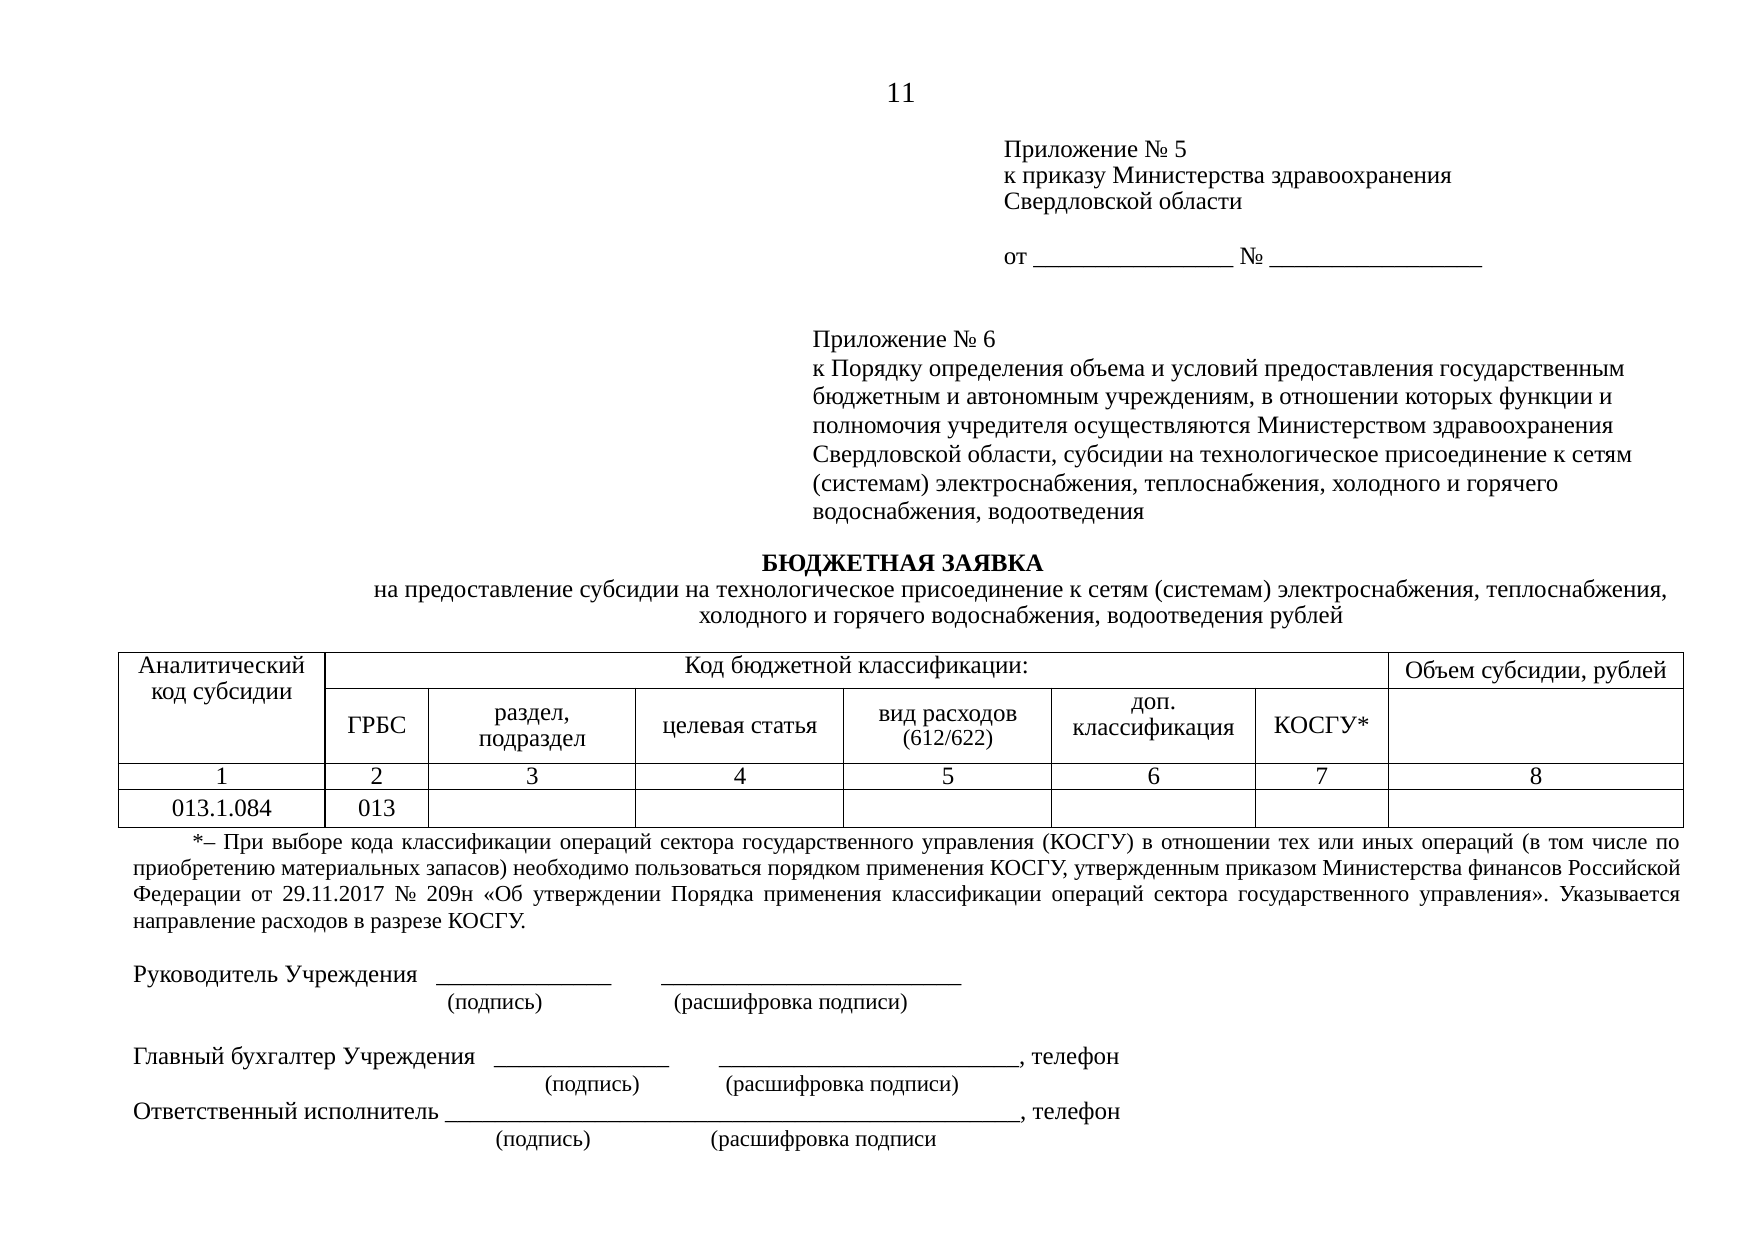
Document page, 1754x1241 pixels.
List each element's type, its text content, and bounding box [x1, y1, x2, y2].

table_cell 013.1.084 [119, 790, 324, 827]
table_header Приложение № 5 к приказу Министерства здравоохранения Свердловской области от ________________ № _________________ Приложение № 6 к Порядку определения объема и условий предоставления государственным бюджетным и автономным учреждениям, в отношении которых функции и полномочия учредителя осуществляются Министерством здравоохранения Свердловской области, субсидии на технологическое присоединение к сетям (системам) электроснабжения, теплоснабжения, холодного и горячего водоснабжения, водоотведения БЮДЖЕТНАЯ ЗАЯВКА на предоставление субсидии на технологическое присоединение к сетям (системам) электроснабжения, теплоснабжения, холодного и горячего водоснабжения, водоотведения рублей [377, 137, 1683, 652]
table_cell 1 [119, 764, 129, 789]
table_cell [1389, 790, 1683, 827]
text Руководитель Учреждения ______________ ________________________ [118, 959, 1683, 988]
table_cell [1052, 790, 1255, 827]
table_cell 3 [624, 764, 635, 789]
table_cell [1389, 689, 1683, 762]
table_cell вид расходов (612/622) [844, 689, 1051, 762]
table_cell 5 [1041, 764, 1051, 789]
table_cell [636, 790, 843, 827]
table_cell 3 [429, 764, 439, 789]
table_cell раздел, подраздел [429, 689, 635, 762]
table_header [325, 137, 377, 652]
table_cell Аналитический код субсидии [119, 653, 324, 762]
text (подпись) (расшифровка подписи) [118, 988, 1683, 1015]
table_cell доп. классификация [1052, 689, 1255, 762]
table_cell [844, 790, 1051, 827]
table_cell 4 [832, 764, 843, 789]
text Ответственный исполнитель ______________________________________________, телефон [118, 1096, 1683, 1125]
table_cell 7 [1256, 764, 1266, 789]
table_header [118, 137, 325, 652]
text (подпись) (расшифровка подписи) [118, 1070, 1683, 1096]
table_header [1683, 137, 1687, 652]
table_cell 5 [844, 764, 855, 789]
table_cell 8 [1389, 764, 1399, 789]
table_cell Код бюджетной классификации: [326, 653, 1388, 687]
table_cell КОСГУ* [1256, 689, 1388, 762]
table_cell 2 [417, 764, 428, 789]
table_cell 013 [326, 790, 428, 827]
table_cell 4 [636, 764, 647, 789]
text Главный бухгалтер Учреждения ______________ ________________________, телефон [118, 1041, 1683, 1070]
table_cell [1256, 790, 1388, 827]
table_cell 2 [326, 764, 336, 789]
table_cell Объем субсидии, рублей [1389, 653, 1683, 687]
table_cell [429, 790, 635, 827]
table_cell целевая статья [636, 689, 843, 762]
table_cell 1 [314, 764, 324, 789]
table_cell 7 [1377, 764, 1388, 789]
text *– При выборе кода классификации операций сектора государственного управления (КОСГУ) в отношении тех или иных операций (в том числе по приобретению материальных запасов) необходимо пользоваться порядком применения КОСГУ, утвержденным приказом Министерства финансов Российской Федерации от 29.11.2017 № 209н «Об утверждении Порядка применения классификации операций сектора государственного управления». Указывается направление расходов в разрезе КОСГУ. [133, 828, 1683, 933]
table_cell ГРБС [326, 689, 428, 762]
text (подпись) (расшифровка подписи [118, 1125, 1683, 1151]
table_cell 8 [1672, 764, 1683, 789]
